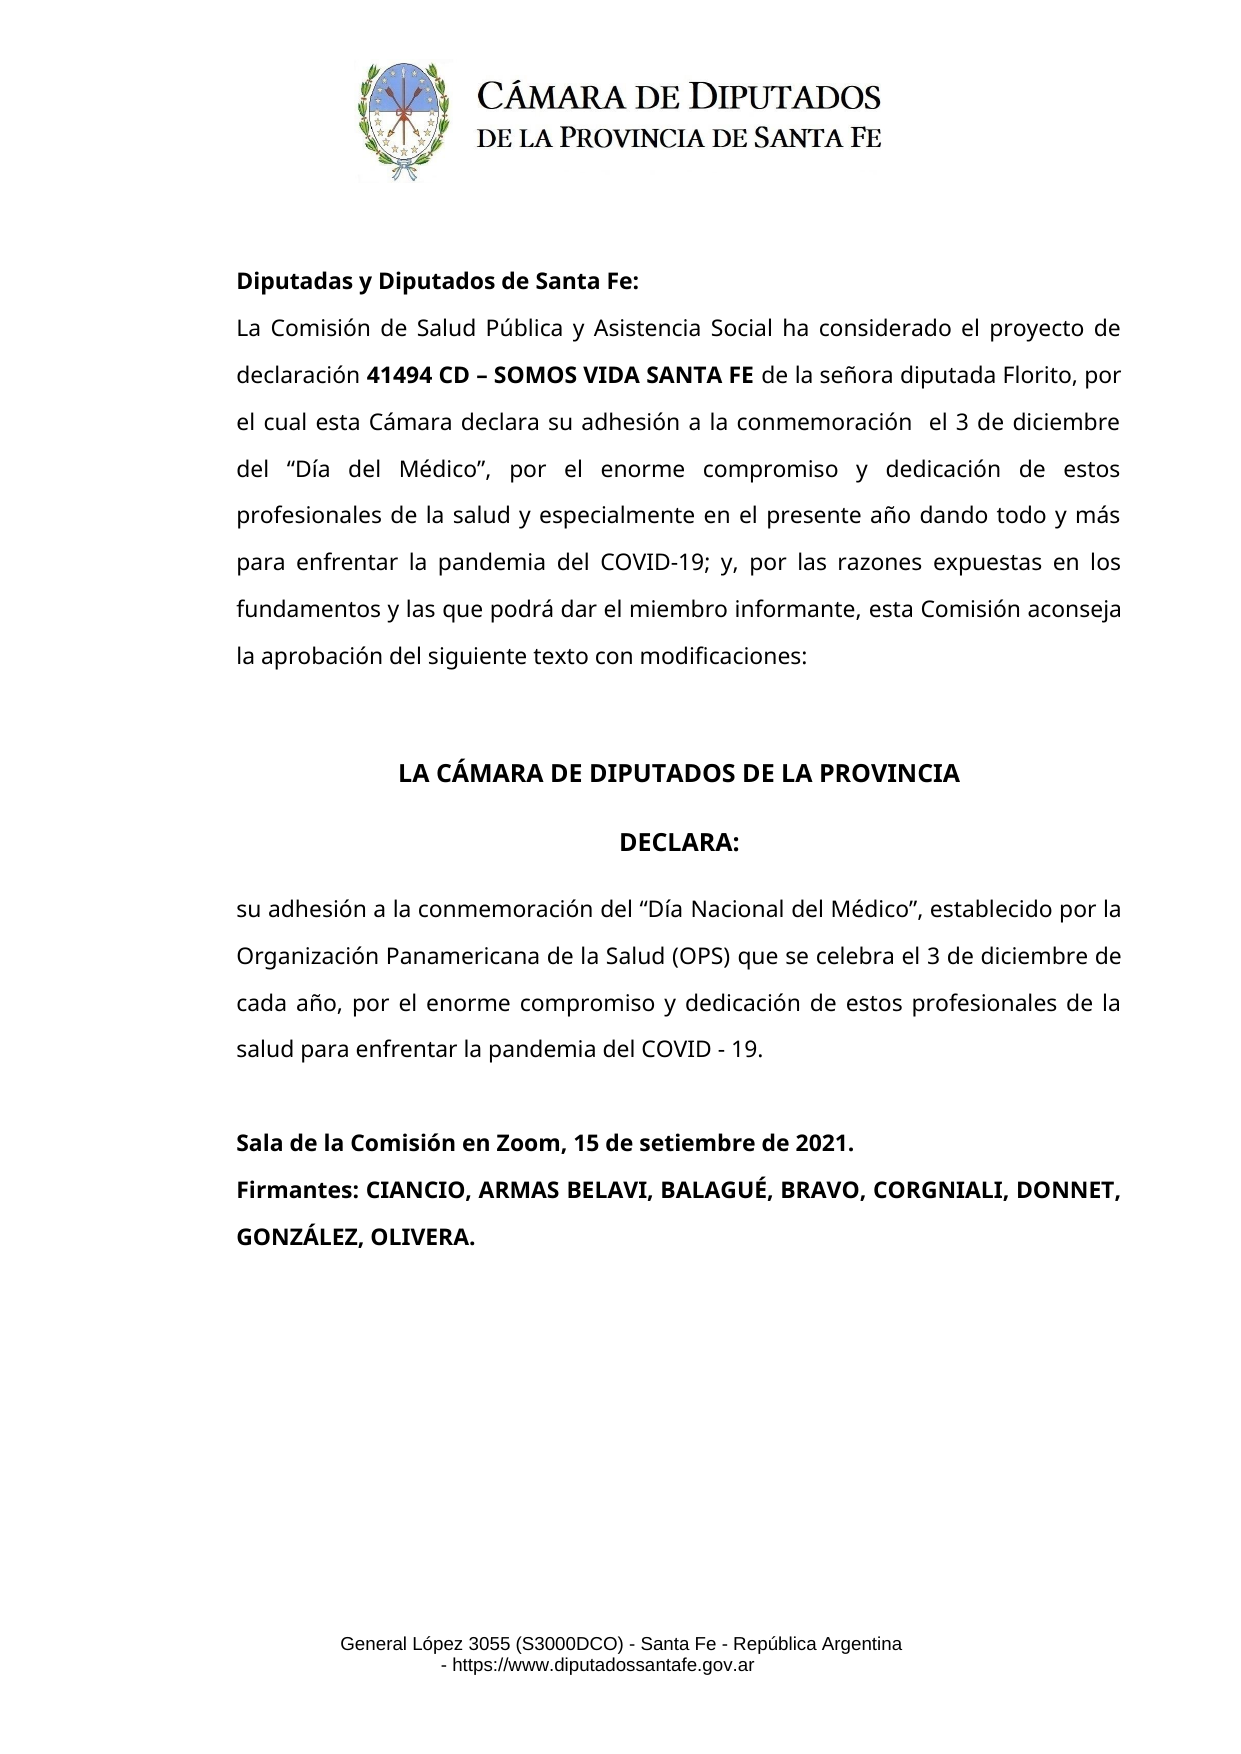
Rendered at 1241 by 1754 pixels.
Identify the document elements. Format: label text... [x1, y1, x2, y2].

text Diputadas y Diputados de Santa Fe: [236, 265, 1122, 296]
picture [353, 59, 886, 256]
text DECLARA: [236, 824, 1122, 858]
text La Comisión de Salud Pública y Asistencia Social ha considerado el proyecto de declaración 41494 CD – SOMOS VIDA SANTA FE de la señora diputada Florito, por el cual esta Cámara declara su adhesión a la conmemoración el 3 de diciembre del “Día del Médico”, por el enorme compromiso y dedicación de estos profesionales de la salud y especialmente en el presente año dando todo y más para enfrentar la pandemia del COVID-19; y, por las razones expuestas en los fundamentos y las que podrá dar el miembro informante, esta Comisión aconseja la aprobación del siguiente texto con modificaciones: [236, 312, 1122, 671]
text su adhesión a la conmemoración del “Día Nacional del Médico”, establecido por la Organización Panamericana de la Salud (OPS) que se celebra el 3 de diciembre de cada año, por el enorme compromiso y dedicación de estos profesionales de la salud para enfrentar la pandemia del COVID - 19. [236, 893, 1122, 1065]
text LA CÁMARA DE DIPUTADOS DE LA PROVINCIA [236, 756, 1122, 789]
text Sala de la Comisión en Zoom, 15 de setiembre de 2021. [236, 1127, 1122, 1158]
text Firmantes: CIANCIO, ARMAS BELAVI, BALAGUÉ, BRAVO, CORGNIALI, DONNET, GONZÁLEZ, OLIVERA. [236, 1174, 1122, 1252]
